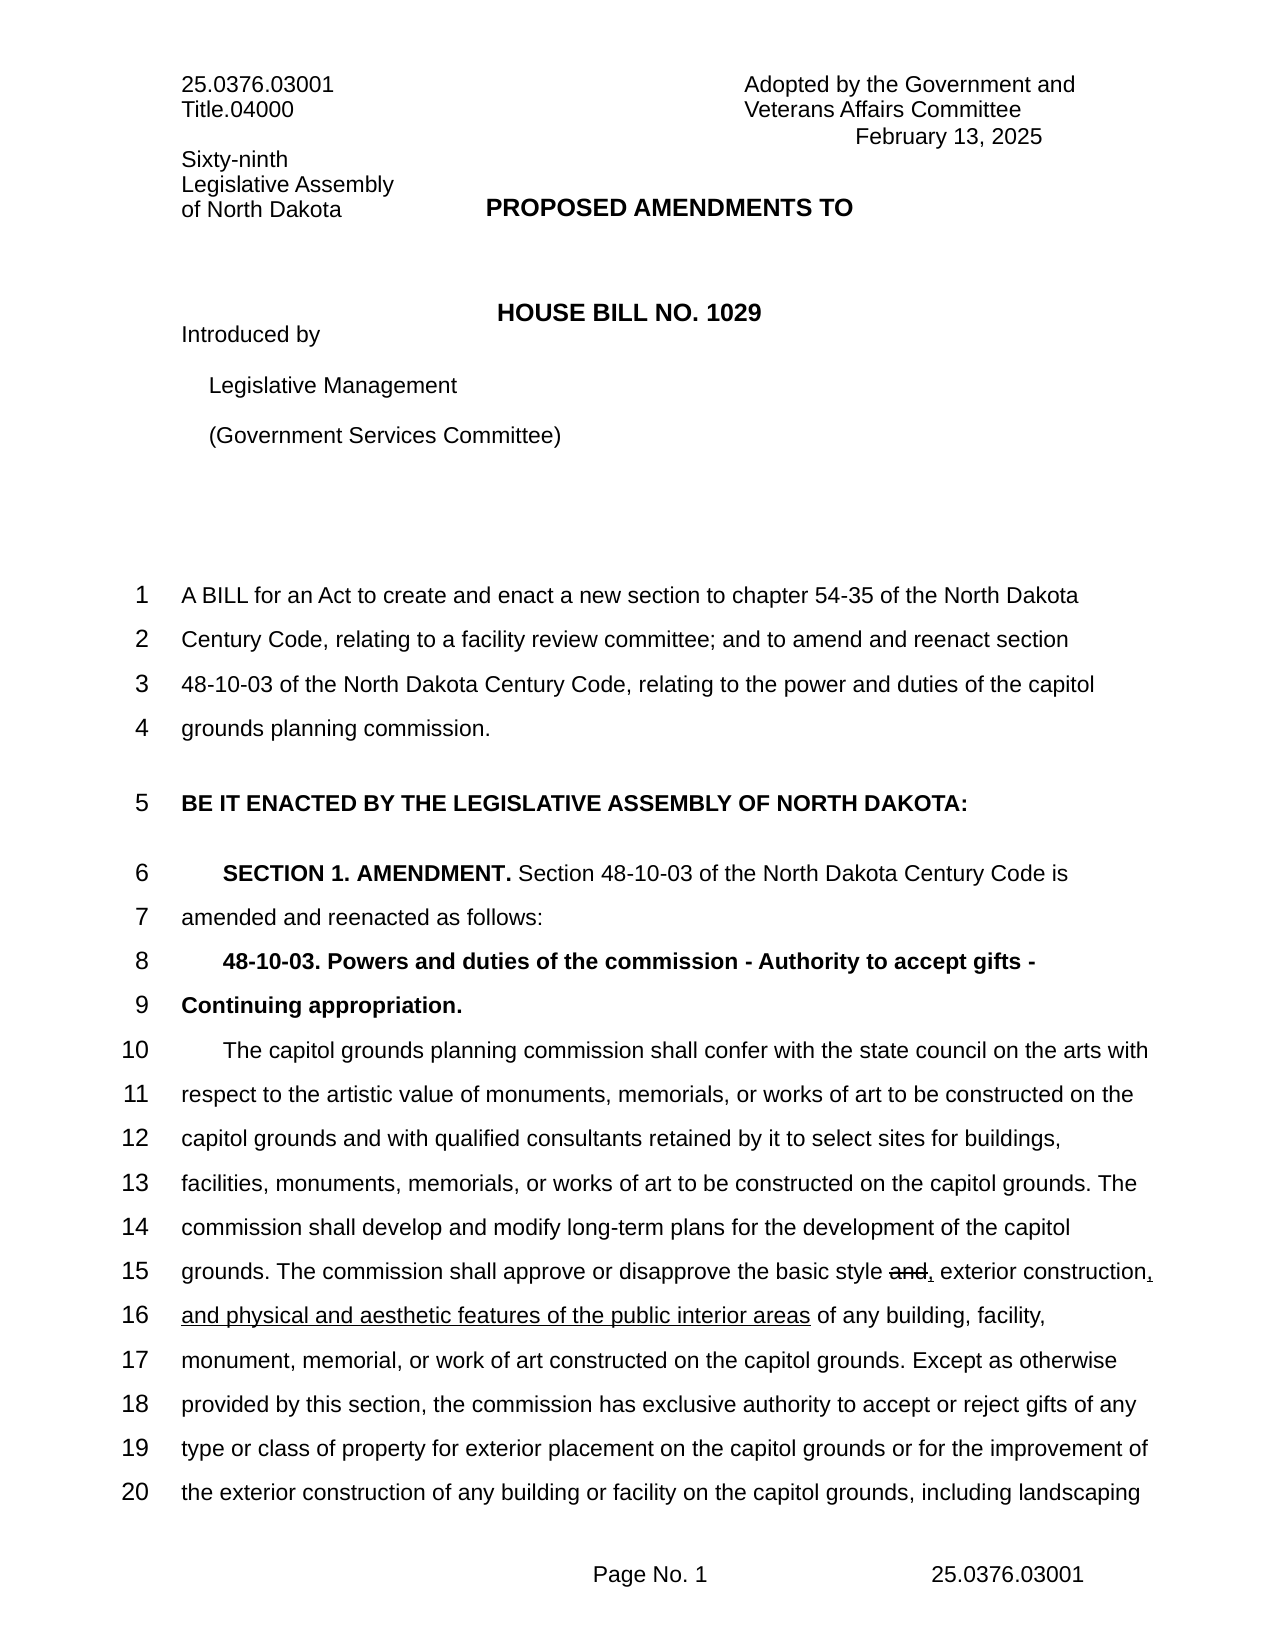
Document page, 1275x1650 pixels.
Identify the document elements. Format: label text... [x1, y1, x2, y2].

table_header 25.0376.03001 Title.04000 [181, 73, 744, 123]
text SECTION 1. AMENDMENT. Section 48‑10‑03 of the North Dakota Century Code is amended and reenacted as follows: [181, 846, 1154, 934]
table_cell February 13, 2025 [744, 123, 1153, 173]
title A BILL for an Act to create and enact a new section to chapter 54‑35 of the North Dakota Century Code, relating to a facility review committee; and to amend and reenact section 48‑10‑03 of the North Dakota Century Code, relating to the power and duties of the capitol grounds planning commission. [181, 568, 1154, 745]
subtitle 48‑10‑03. Powers and duties of the commission ‑ Authority to accept gifts ‑ Continuing appropriation. [181, 934, 1154, 1023]
text Introduced by [181, 323, 1154, 348]
text The capitol grounds planning commission shall confer with the state council on the arts with respect to the artistic value of monuments, memorials, or works of art to be constructed on the capitol grounds and with qualified consultants retained by it to select sites for buildings, facilities, monuments, memorials, or works of art to be constructed on the capitol grounds. The commission shall develop and modify long‑term plans for the development of the capitol grounds. The commission shall approve or disapprove the basic style and, exterior construction, and physical and aesthetic features of the public interior areas of any building, facility, monument, memorial, or work of art constructed on the capitol grounds. Except as otherwise provided by this section, the commission has exclusive authority to accept or reject gifts of any type or class of property for exterior placement on the capitol grounds or for the improvement of the exterior construction of any building or facility on the capitol grounds, including landscaping [181, 1023, 1154, 1510]
title PROPOSED AMENDMENTS TO [486, 192, 872, 221]
title House BILL NO. 1029 [490, 297, 762, 326]
text Legislative Management [208, 375, 1154, 398]
text of North Dakota [181, 198, 1154, 223]
text BE IT ENACTED BY THE LEGISLATIVE ASSEMBLY OF NORTH DAKOTA: [181, 776, 1154, 821]
text (Government Services Committee) [208, 425, 1154, 448]
text Legislative Assembly [181, 173, 1154, 198]
table_cell Sixty-ninth [181, 123, 744, 173]
table_header Adopted by the Government and Veterans Affairs Committee [744, 73, 1153, 123]
